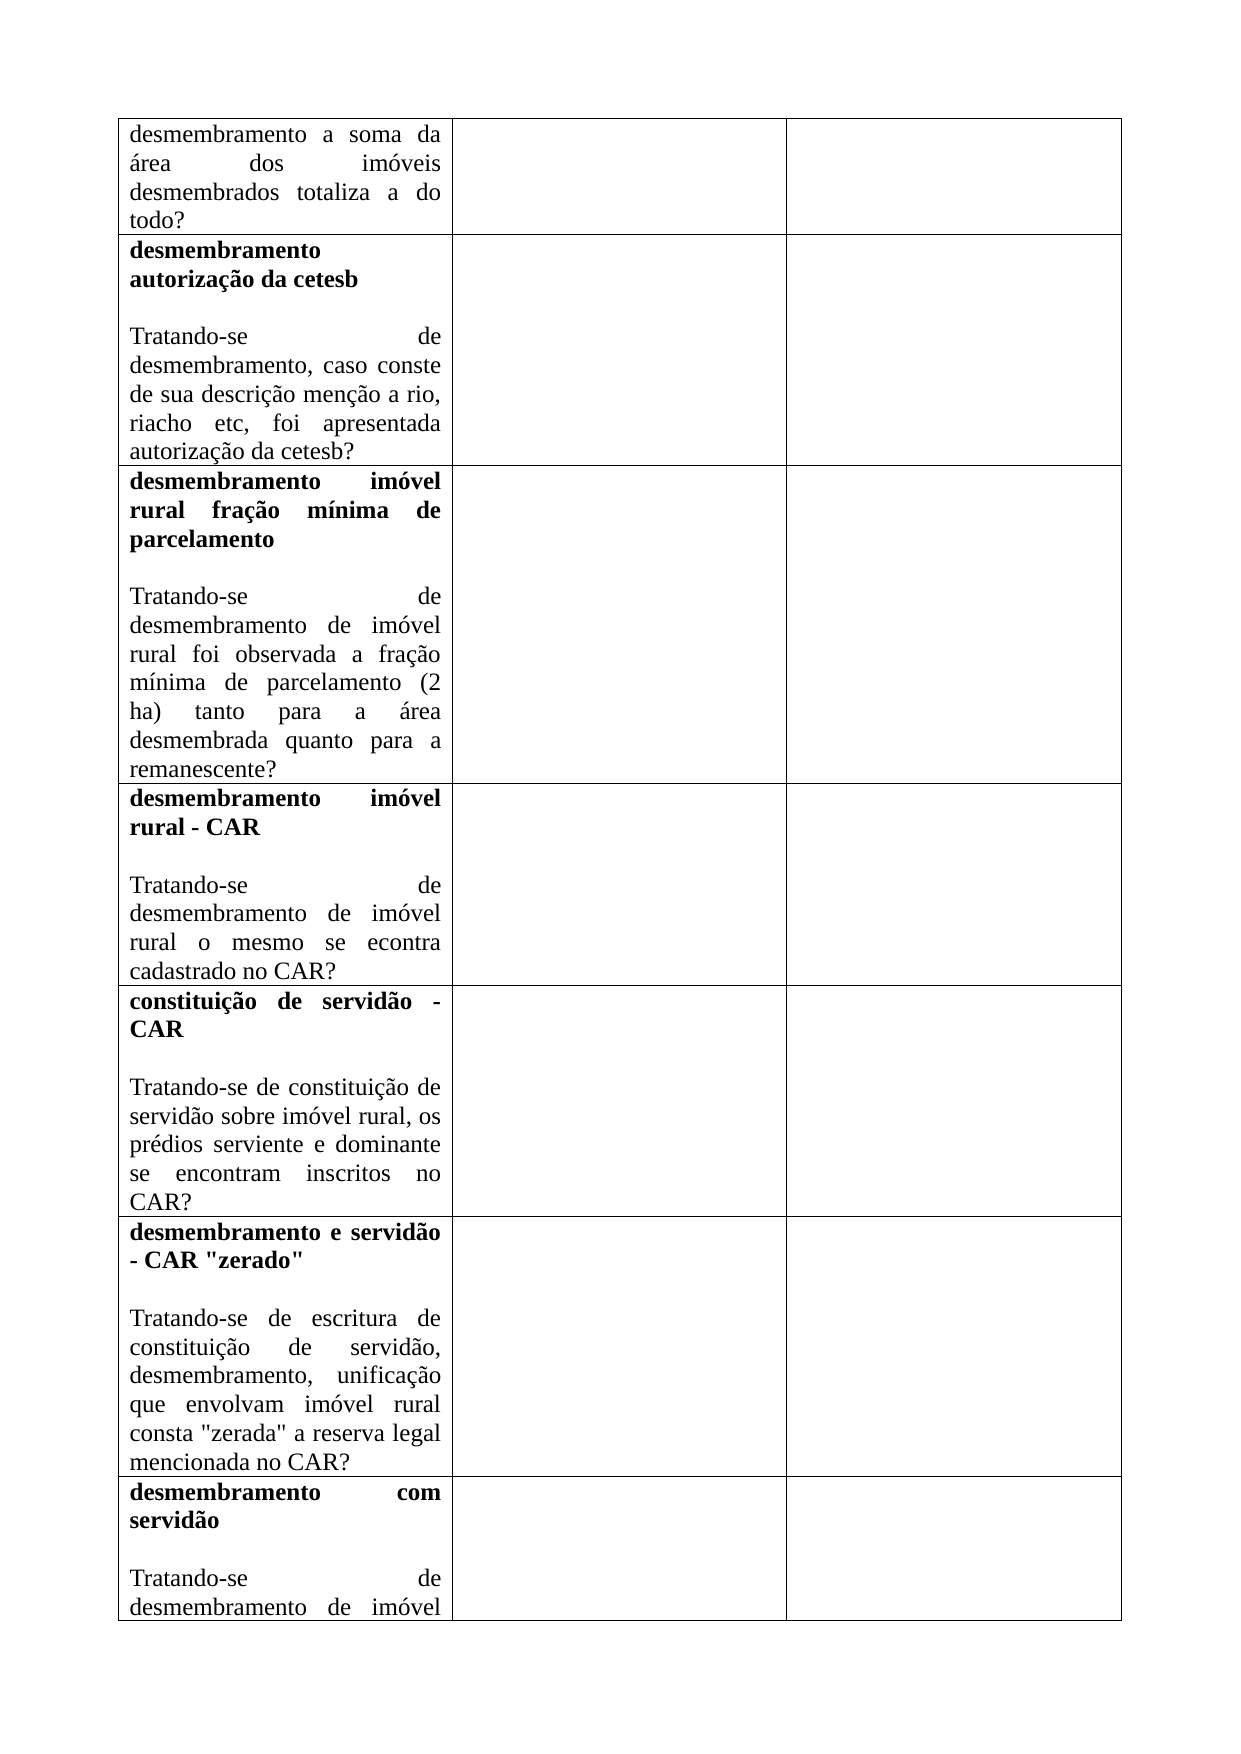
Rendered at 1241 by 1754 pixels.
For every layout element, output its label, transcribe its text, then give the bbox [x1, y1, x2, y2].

table_cell [787, 1217, 1121, 1476]
table_cell [453, 119, 786, 234]
table_cell [453, 784, 786, 985]
table_cell constituição de servidão - CAR Tratando-se de constituição de servidão sobre imóvel rural, os prédios serviente e dominante se encontram inscritos no CAR? [119, 986, 452, 1216]
table_cell [453, 1217, 786, 1476]
table_cell desmembramento com servidão Tratando-se de desmembramento de imóvel [119, 1477, 452, 1620]
table_cell desmembramento imóvel rural - CAR Tratando-se de desmembramento de imóvel rural o mesmo se econtra cadastrado no CAR? [119, 784, 452, 985]
table_cell [787, 119, 1121, 234]
table_cell [453, 1477, 786, 1620]
table_cell [787, 784, 1121, 985]
table_cell desmembramento e servidão - CAR "zerado" Tratando-se de escritura de constituição de servidão, desmembramento, unificação que envolvam imóvel rural consta "zerada" a reserva legal mencionada no CAR? [119, 1217, 452, 1476]
table_cell [787, 466, 1121, 782]
table_cell [787, 1477, 1121, 1620]
table_cell desmembramento autorização da cetesb Tratando-se de desmembramento, caso conste de sua descrição menção a rio, riacho etc, foi apresentada autorização da cetesb? [119, 235, 452, 465]
table_cell [787, 235, 1121, 465]
table_cell desmembramento a soma da área dos imóveis desmembrados totaliza a do todo? [119, 119, 452, 234]
table_cell [453, 986, 786, 1216]
table_cell desmembramento imóvel rural fração mínima de parcelamento Tratando-se de desmembramento de imóvel rural foi observada a fração mínima de parcelamento (2 ha) tanto para a área desmembrada quanto para a remanescente? [119, 466, 452, 782]
table_cell [787, 986, 1121, 1216]
table_cell [453, 466, 786, 782]
table_cell [453, 235, 786, 465]
